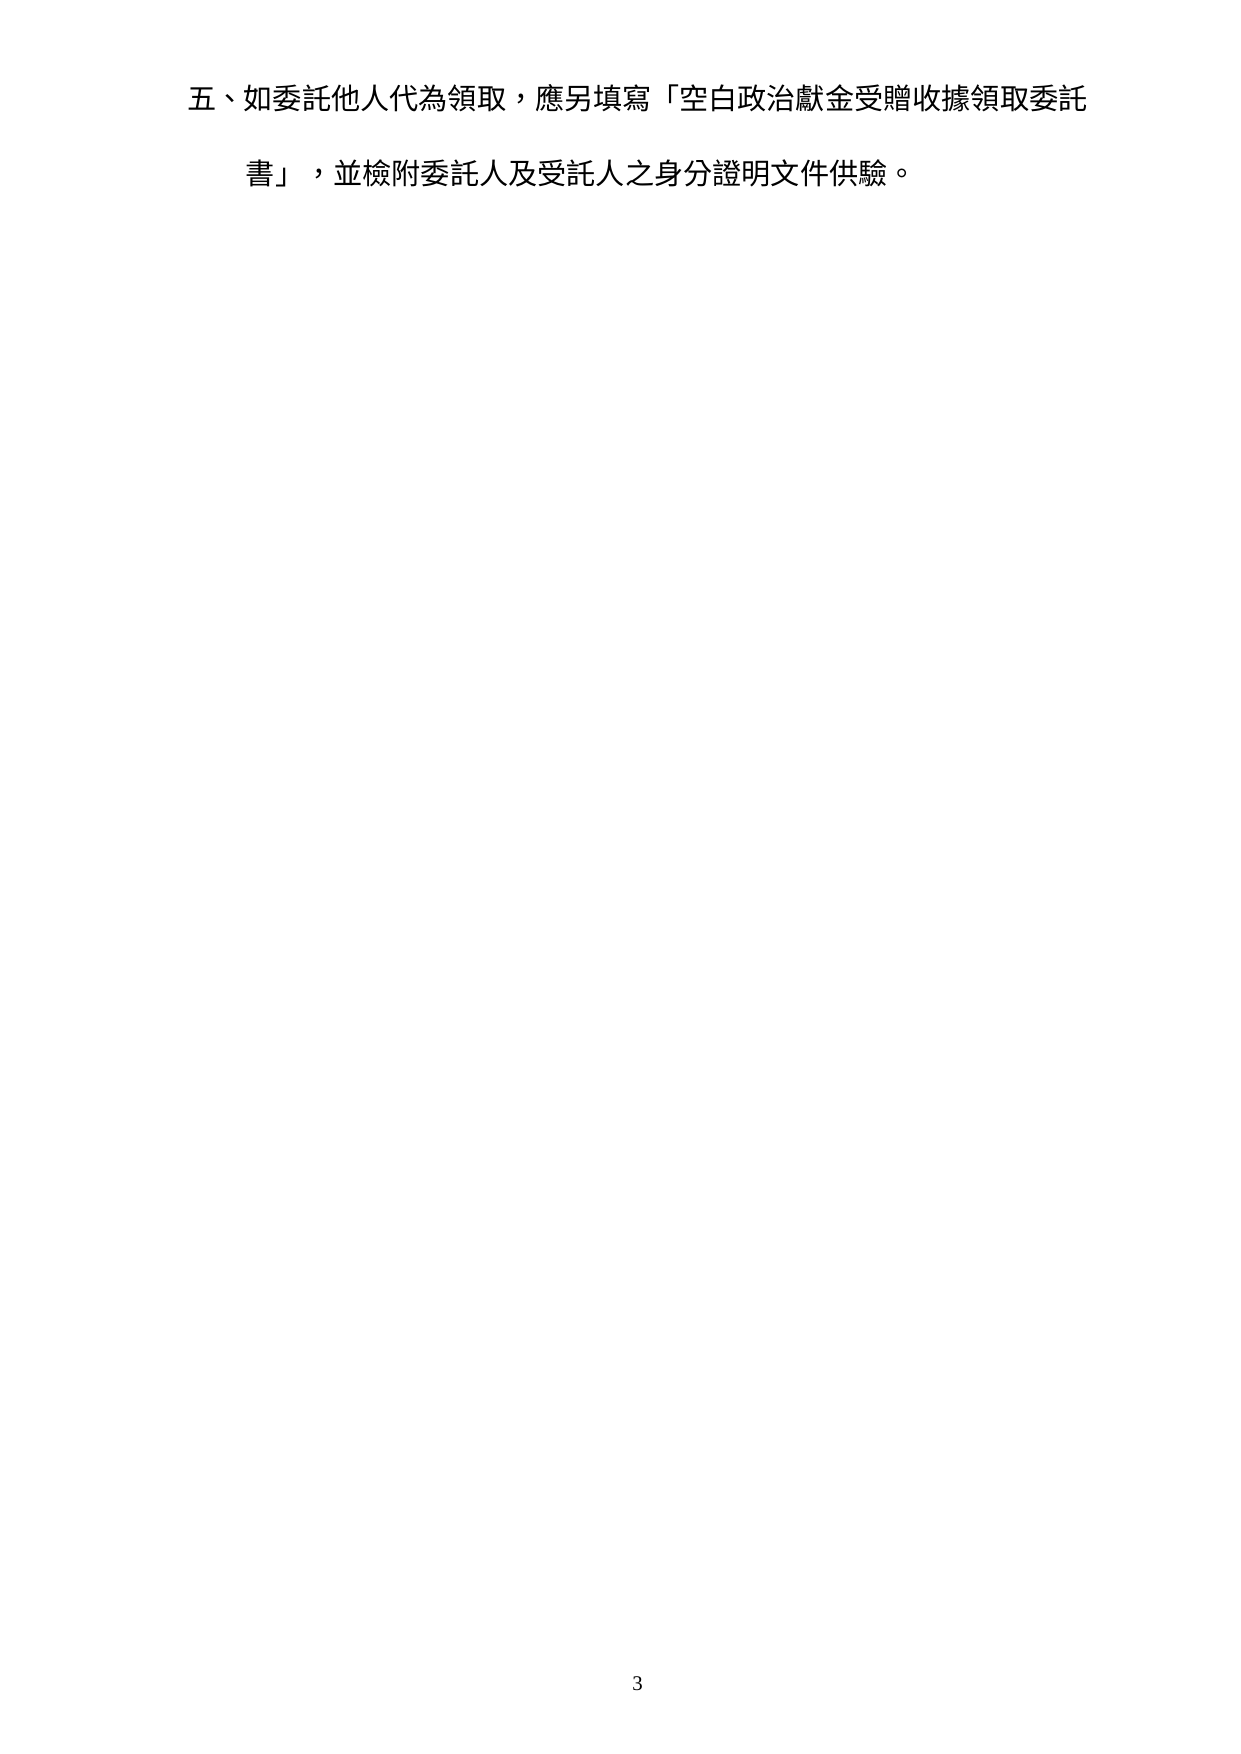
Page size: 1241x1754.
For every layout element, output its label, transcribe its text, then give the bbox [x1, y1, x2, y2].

text 五、如委託他人代為領取，應另填寫「空白政治獻金受贈收據領取委託書」，並檢附委託人及受託人之身分證明文件供驗。 [187, 59, 1087, 209]
